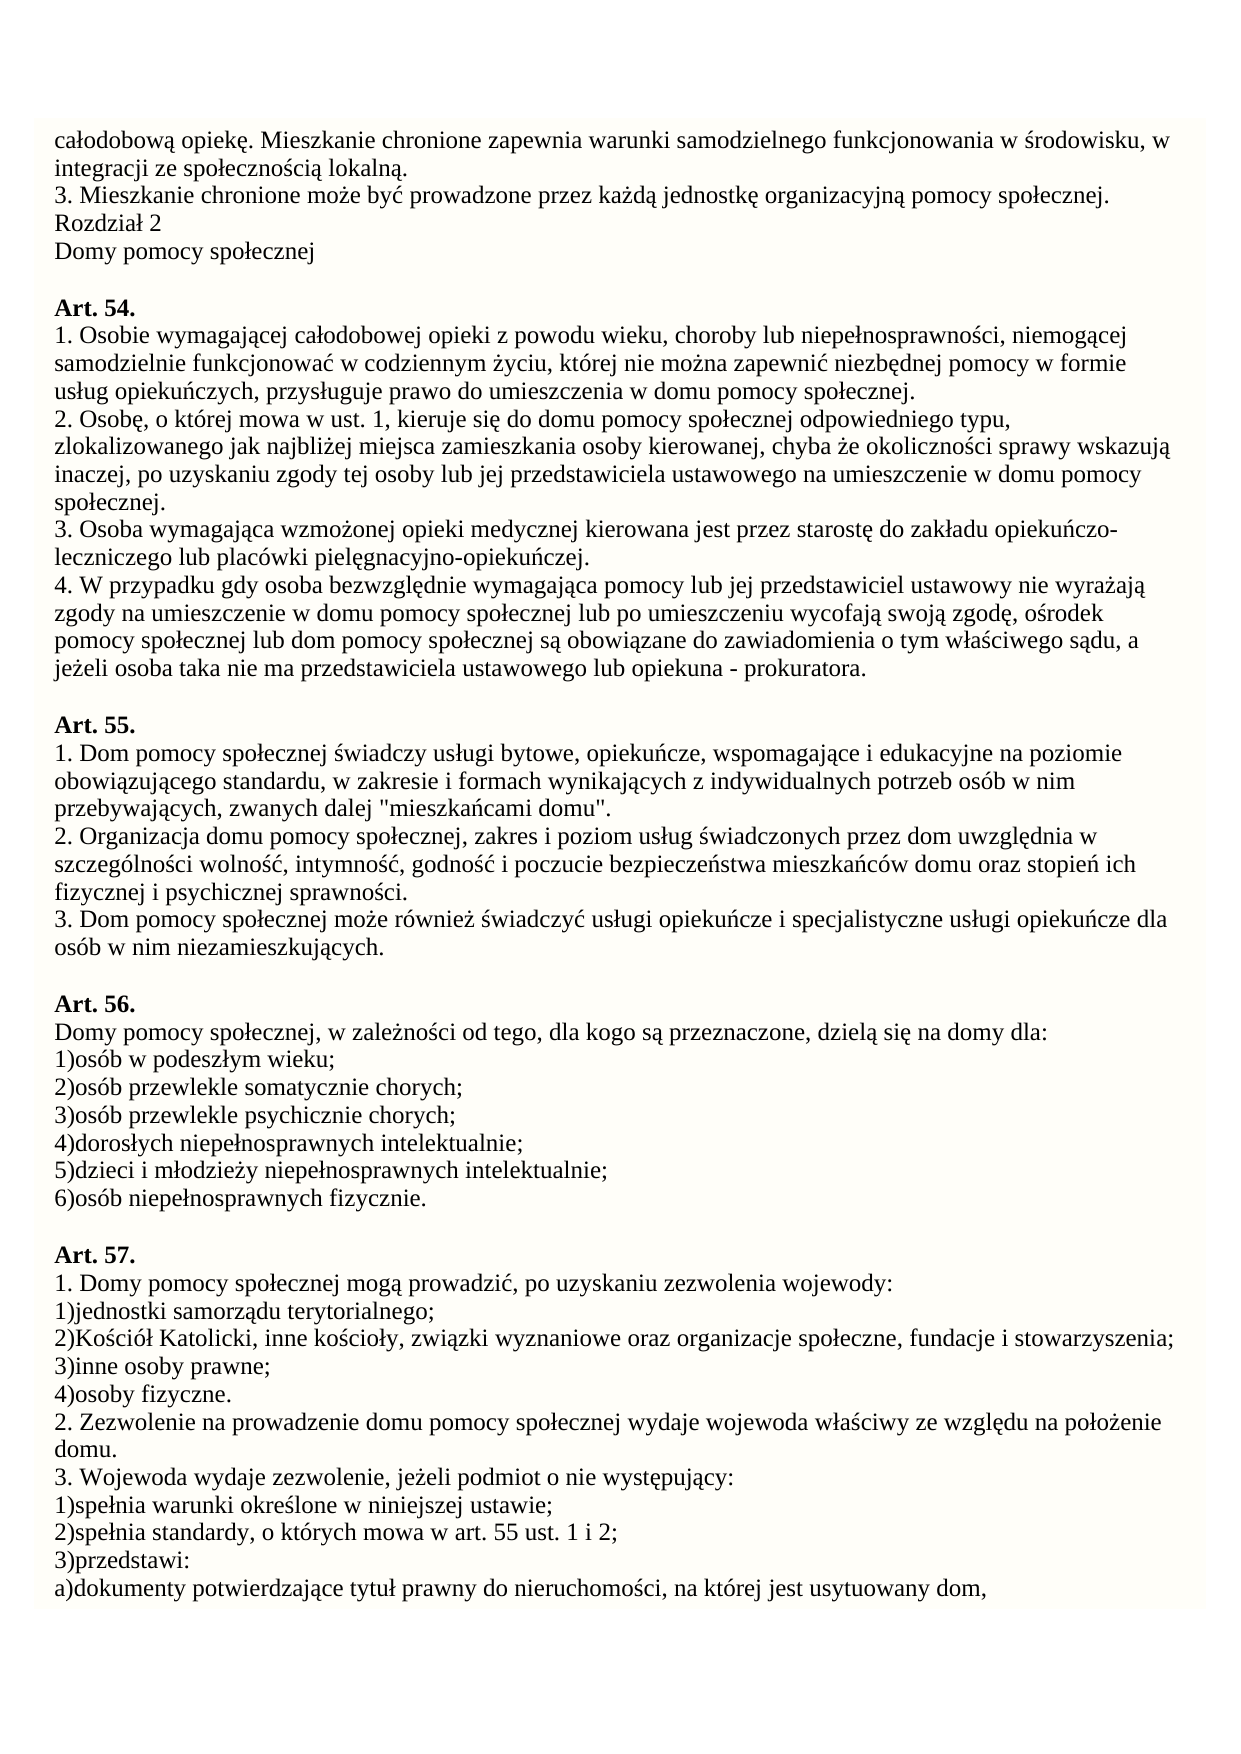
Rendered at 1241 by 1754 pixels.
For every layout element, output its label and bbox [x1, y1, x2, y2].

table_header [1194, 118, 1200, 1609]
table_header [1200, 118, 1206, 1609]
table_header [34, 118, 40, 1609]
table_header [40, 118, 46, 1609]
